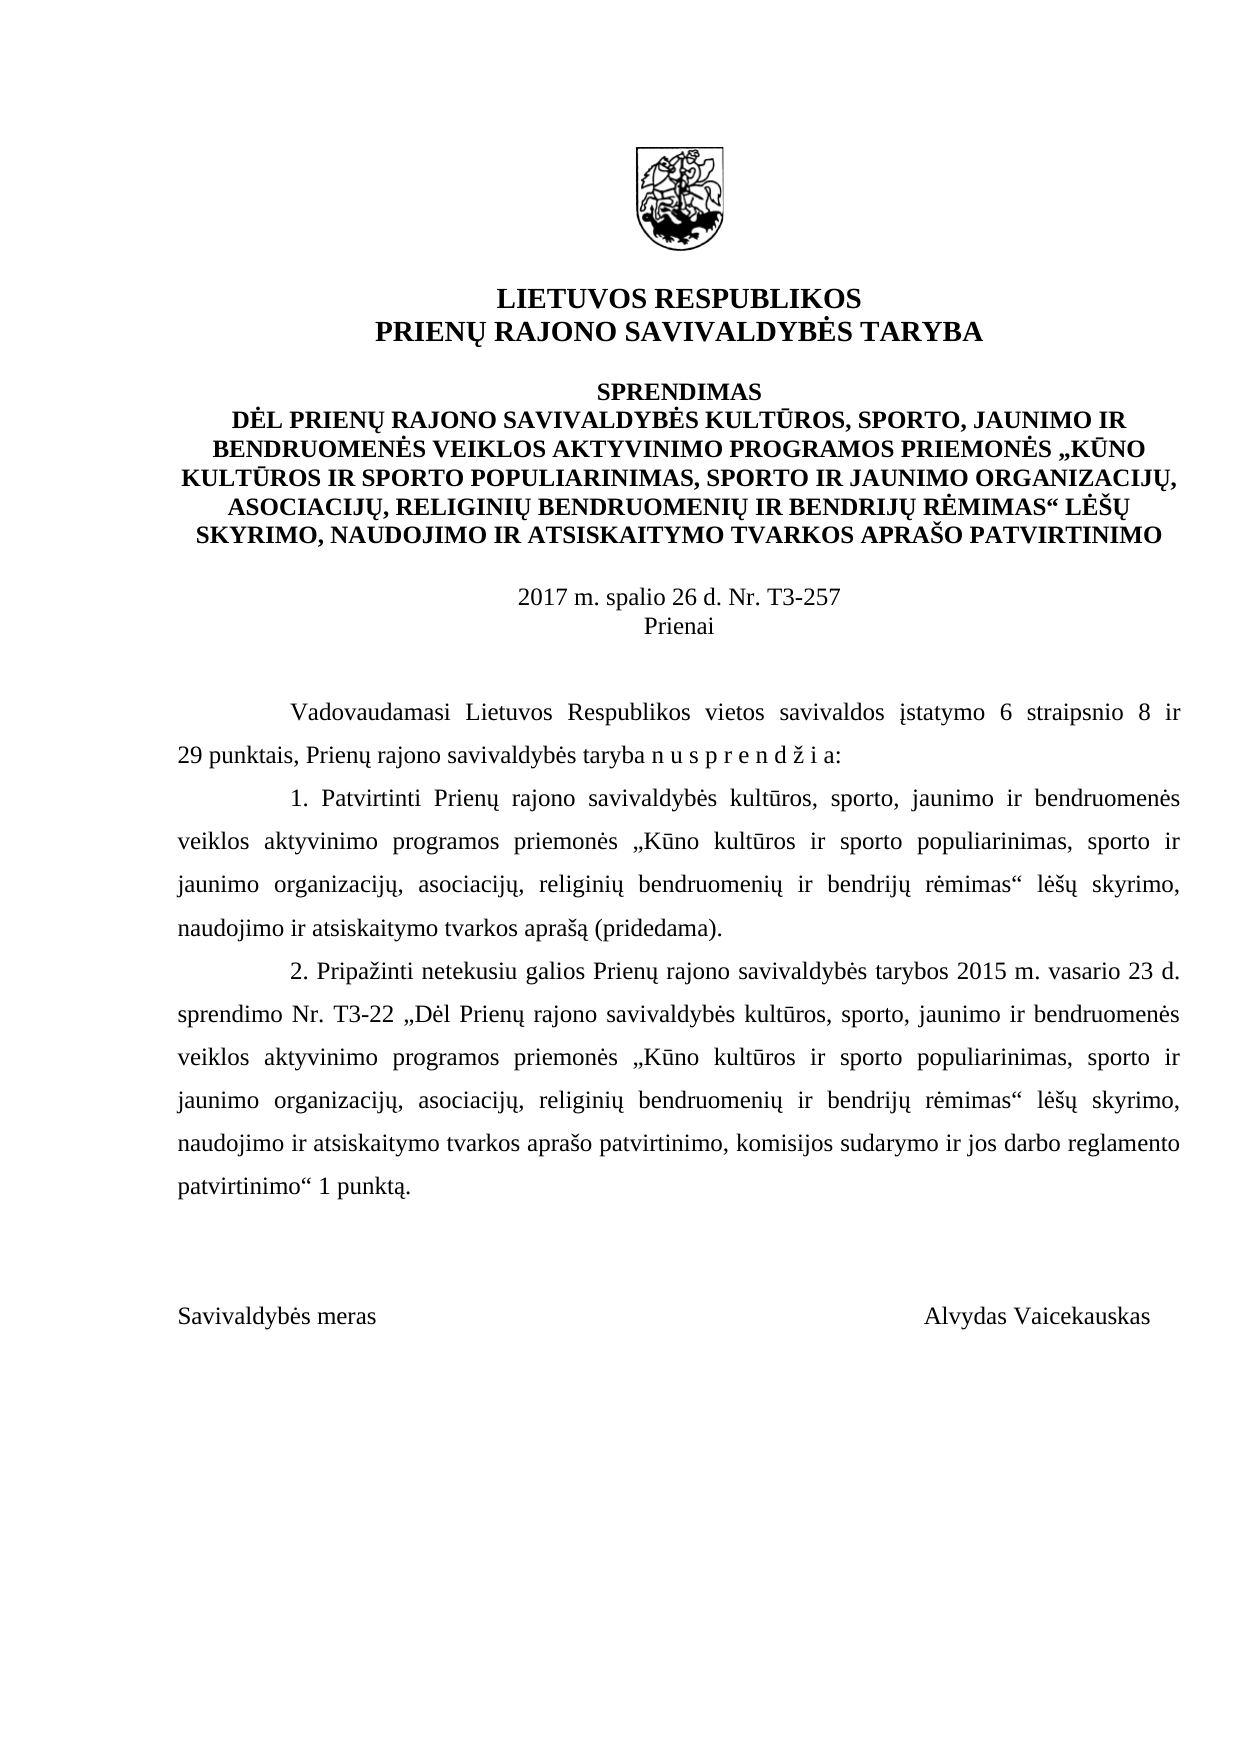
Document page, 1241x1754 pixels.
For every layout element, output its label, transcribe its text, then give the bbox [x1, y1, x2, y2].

text Prienai [177, 611, 1181, 639]
text Savivaldybės meras Alvydas Vaicekauskas [177, 1301, 1181, 1329]
text 1. Patvirtinti Prienų rajono savivaldybės kultūros, sporto, jaunimo ir bendruomenės veiklos aktyvinimo programos priemonės „Kūno kultūros ir sporto populiarinimas, sporto ir jaunimo organizacijų, asociacijų, religinių bendruomenių ir bendrijų rėmimas“ lėšų skyrimo, naudojimo ir atsiskaitymo tvarkos aprašą (pridedama). [177, 783, 1181, 941]
text 2017 m. spalio 26 d. Nr. T3-257 [177, 582, 1181, 611]
text 2. Pripažinti netekusiu galios Prienų rajono savivaldybės tarybos 2015 m. vasario 23 d. sprendimo Nr. T3-22 „Dėl Prienų rajono savivaldybės kultūros, sporto, jaunimo ir bendruomenės veiklos aktyvinimo programos priemonės „Kūno kultūros ir sporto populiarinimas, sporto ir jaunimo organizacijų, asociacijų, religinių bendruomenių ir bendrijų rėmimas“ lėšų skyrimo, naudojimo ir atsiskaitymo tvarkos aprašo patvirtinimo, komisijos sudarymo ir jos darbo reglamento patvirtinimo“ 1 punktą. [177, 956, 1181, 1200]
text Vadovaudamasi Lietuvos Respublikos vietos savivaldos įstatymo 6 straipsnio 8 ir 29 punktais, Prienų rajono savivaldybės taryba n u s p r e n d ž i a: [177, 697, 1181, 769]
text DĖL PRIENŲ RAJONO SAVIVALDYBĖS KULTŪROS, SPORTO, JAUNIMO IR BENDRUOMENĖS VEIKLOS AKTYVINIMO PROGRAMOS PRIEMONĖS „KŪNO KULTŪROS IR SPORTO POPULIARINIMAS, SPORTO IR JAUNIMO ORGANIZACIJŲ, ASOCIACIJŲ, RELIGINIŲ BENDRUOMENIŲ IR BENDRIJŲ RĖMIMAS“ LĖŠŲ SKYRIMO, NAUDOJIMO IR ATSISKAITYMO TVARKOS APRAŠO PATVIRTINIMO [177, 405, 1181, 549]
text PRIENŲ RAJONO SAVIVALDYBĖS TARYBA [177, 314, 1181, 348]
text SPRENDIMAS [177, 377, 1181, 405]
text LIETUVOS RESPUBLIKOS [177, 281, 1181, 314]
